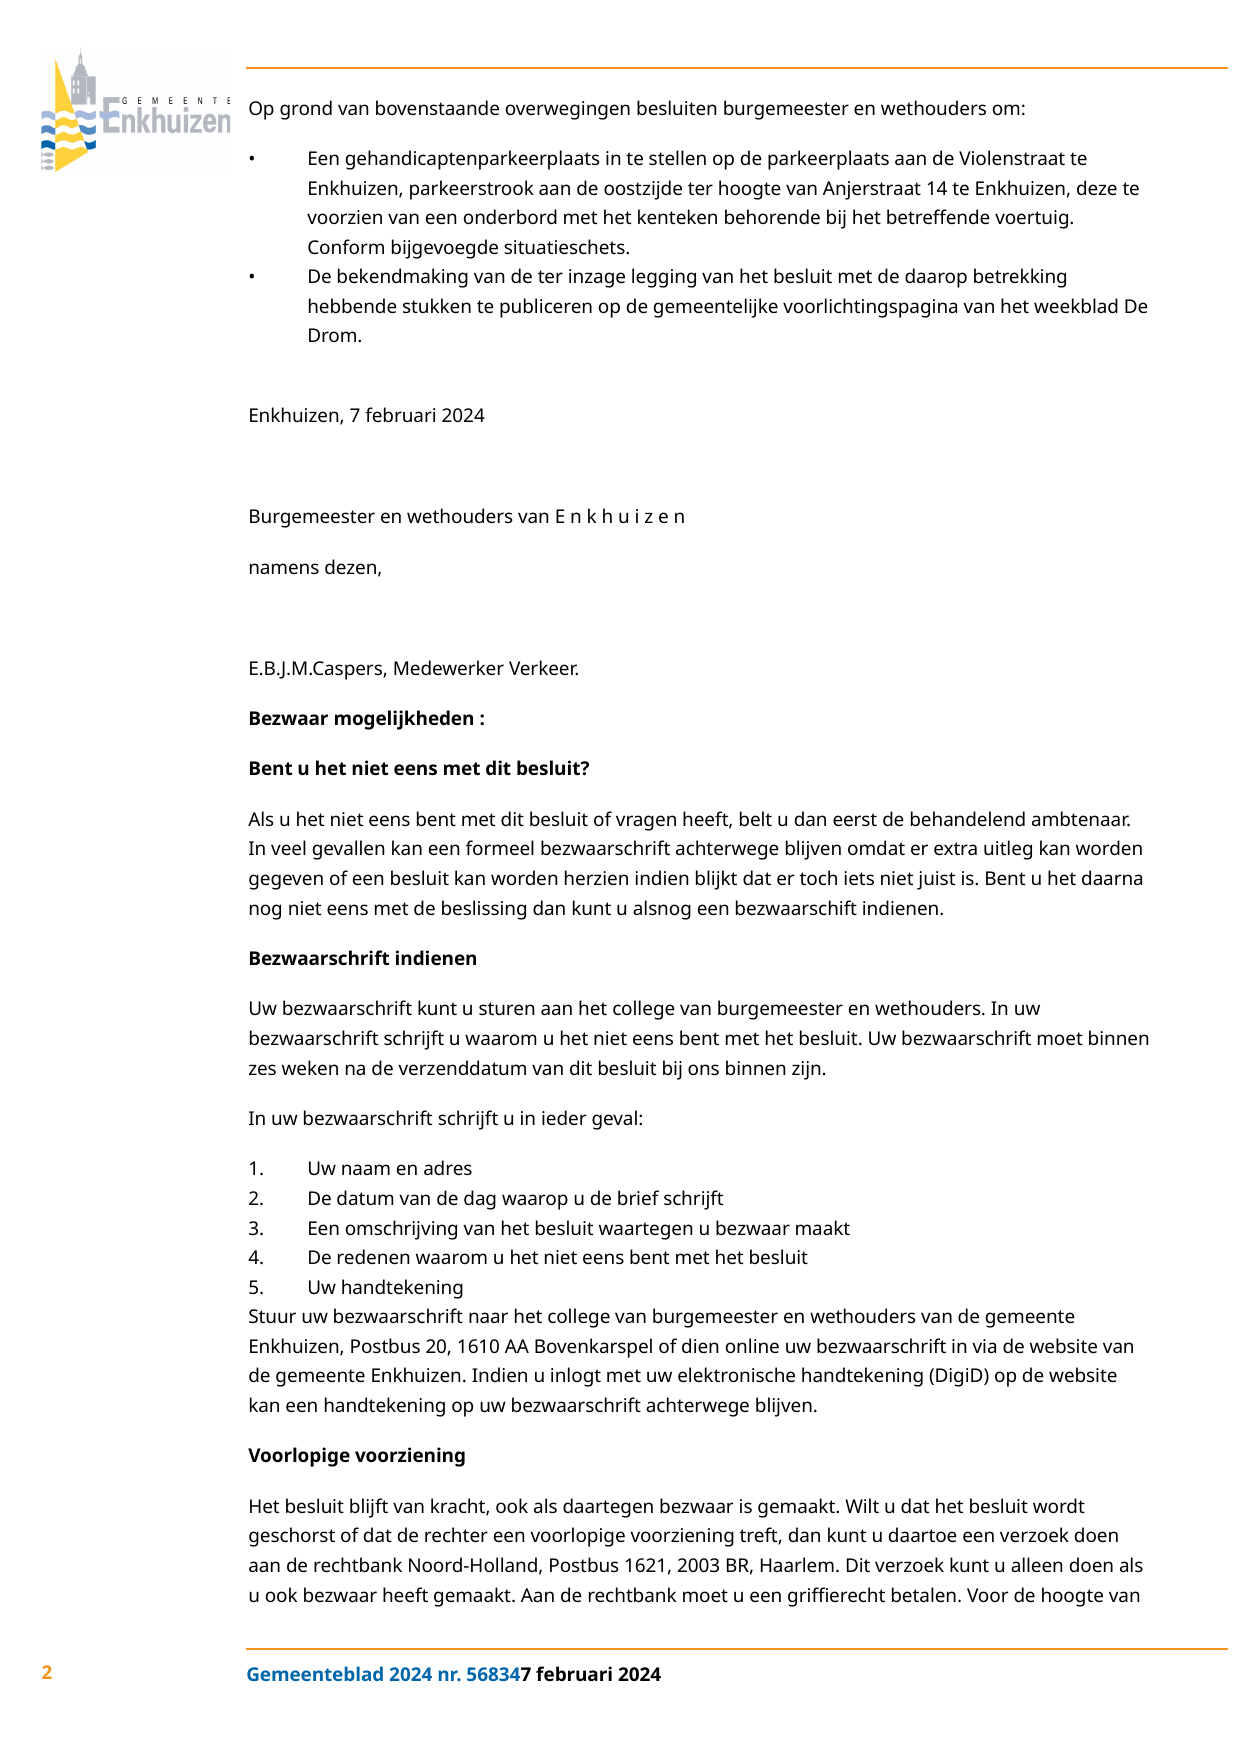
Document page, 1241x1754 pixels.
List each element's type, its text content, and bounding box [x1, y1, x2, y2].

list De redenen waarom u het niet eens bent met het besluit [248, 1244, 1152, 1270]
text In uw bezwaarschrift schrijft u in ieder geval: [248, 1105, 1152, 1131]
list De bekendmaking van de ter inzage legging van het besluit met de daarop betrekking hebbende stukken te publiceren op de gemeentelijke voorlichtingspagina van het weekblad De Drom. [248, 263, 1152, 348]
text Stuur uw bezwaarschrift naar het college van burgemeester en wethouders van de gemeente Enkhuizen, Postbus 20, 1610 AA Bovenkarspel of dien online uw bezwaarschrift in via de website van de gemeente Enkhuizen. Indien u inlogt met uw elektronische handtekening (DigiD) op de website kan een handtekening op uw bezwaarschrift achterwege blijven. [248, 1303, 1152, 1418]
text Bezwaar mogelijkheden : [248, 705, 1152, 731]
picture [41, 47, 231, 172]
text Op grond van bovenstaande overwegingen besluiten burgemeester en wethouders om: [248, 95, 1152, 121]
list Uw handtekening [248, 1274, 1152, 1300]
list Een gehandicaptenparkeerplaats in te stellen op de parkeerplaats aan de Violenstraat te Enkhuizen, parkeerstrook aan de oostzijde ter hoogte van Anjerstraat 14 te Enkhuizen, deze te voorzien van een onderbord met het kenteken behorende bij het betreffende voertuig. Conform bijgevoegde situatieschets. [248, 145, 1152, 260]
text Bezwaarschrift indienen [248, 945, 1152, 971]
list Een omschrijving van het besluit waartegen u bezwaar maakt [248, 1215, 1152, 1241]
list De datum van de dag waarop u de brief schrijft [248, 1185, 1152, 1211]
list Uw naam en adres [248, 1156, 1152, 1181]
text Bent u het niet eens met dit besluit? [248, 756, 1152, 781]
text namens dezen, [248, 554, 1152, 580]
text Als u het niet eens bent met dit besluit of vragen heeft, belt u dan eerst de behandelend ambtenaar. In veel gevallen kan een formeel bezwaarschrift achterwege blijven omdat er extra uitleg kan worden gegeven of een besluit kan worden herzien indien blijkt dat er toch iets niet juist is. Bent u het daarna nog niet eens met de beslissing dan kunt u alsnog een bezwaarschift indienen. [248, 806, 1152, 921]
text E.B.J.M.Caspers, Medewerker Verkeer. [248, 655, 1152, 681]
text Voorlopige voorziening [248, 1443, 1152, 1468]
text Het besluit blijft van kracht, ook als daartegen bezwaar is gemaakt. Wilt u dat het besluit wordt geschorst of dat de rechter een voorlopige voorziening treft, dan kunt u daartoe een verzoek doen aan de rechtbank Noord-Holland, Postbus 1621, 2003 BR, Haarlem. Dit verzoek kunt u alleen doen als u ook bezwaar heeft gemaakt. Aan de rechtbank moet u een griffierecht betalen. Voor de hoogte van [248, 1493, 1152, 1608]
text Uw bezwaarschrift kunt u sturen aan het college van burgemeester en wethouders. In uw bezwaarschrift schrijft u waarom u het niet eens bent met het besluit. Uw bezwaarschrift moet binnen zes weken na de verzenddatum van dit besluit bij ons binnen zijn. [248, 996, 1152, 1081]
text Burgemeester en wethouders van E n k h u i z e n [248, 503, 1152, 529]
text Enkhuizen, 7 februari 2024 [248, 403, 1152, 428]
